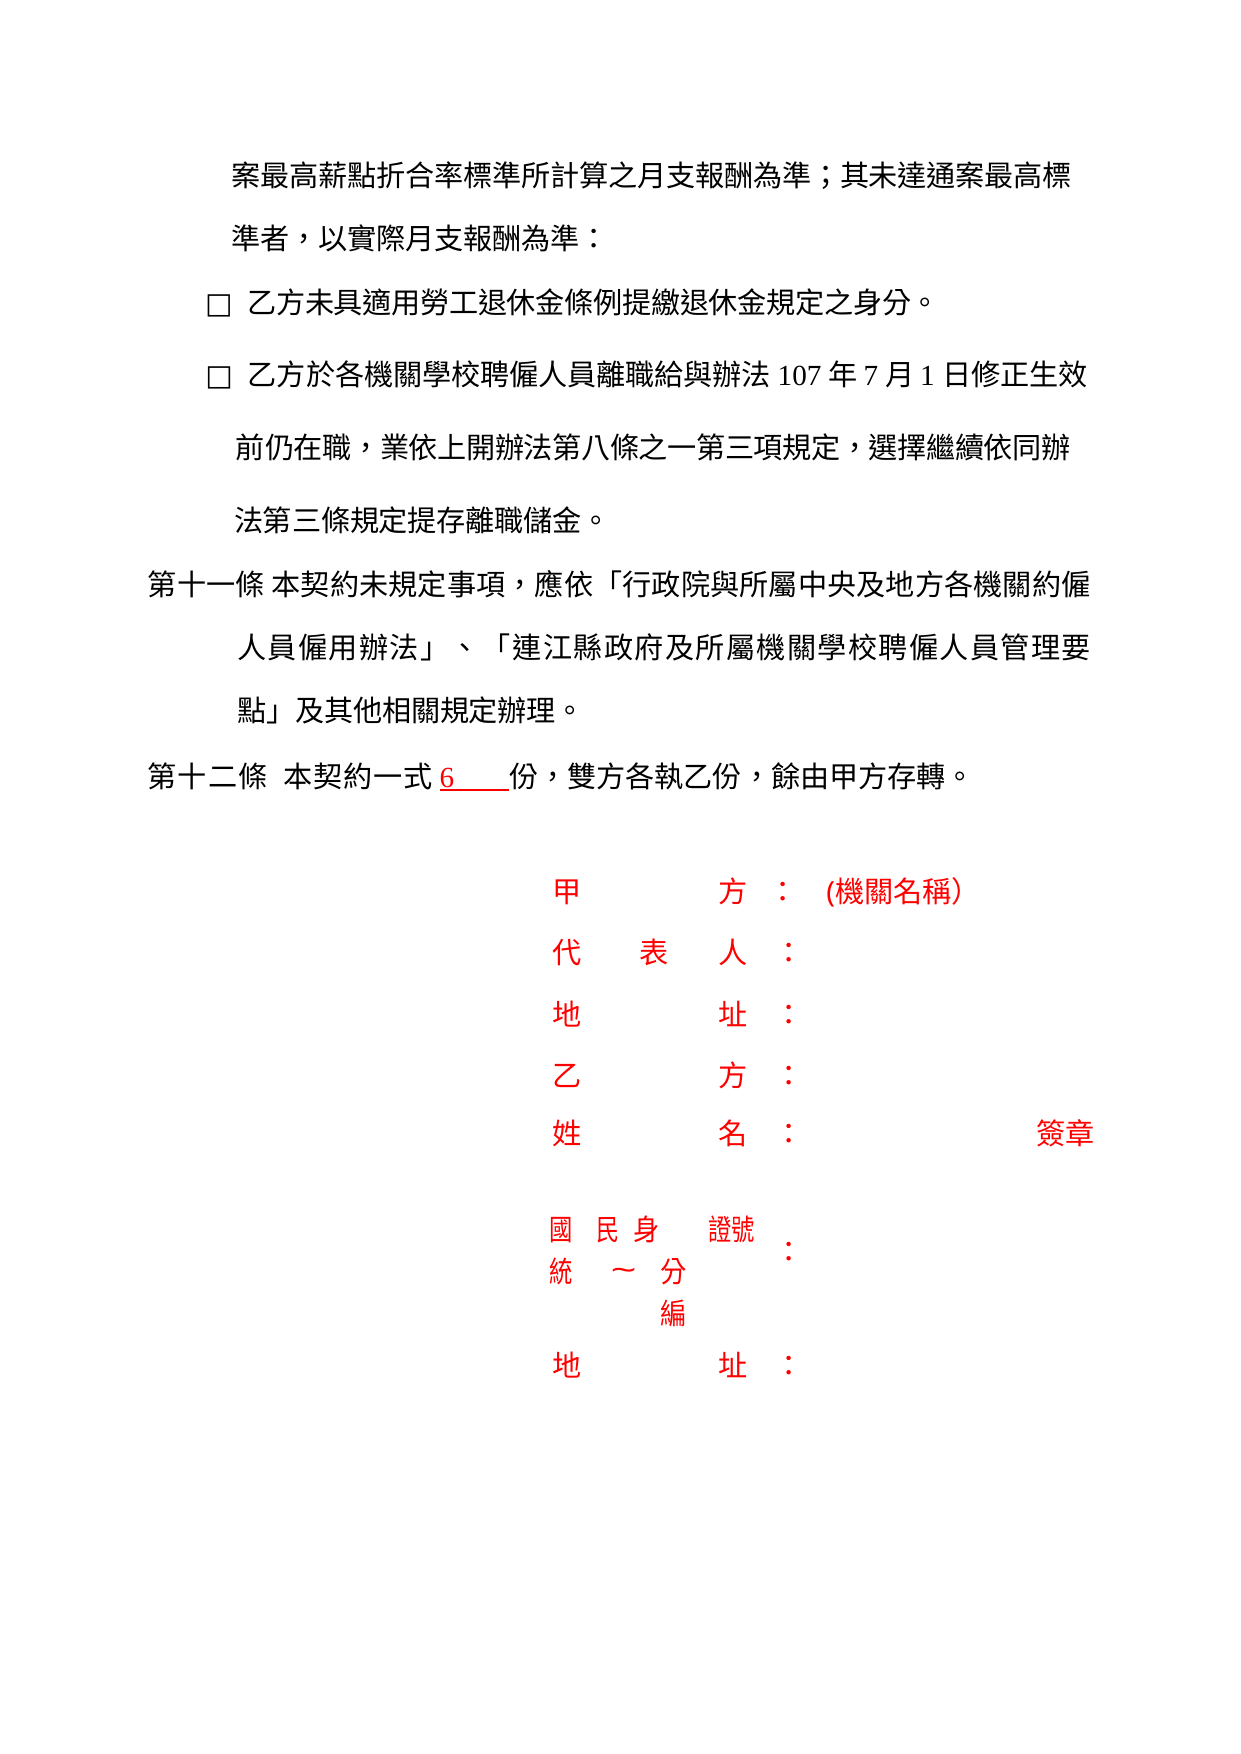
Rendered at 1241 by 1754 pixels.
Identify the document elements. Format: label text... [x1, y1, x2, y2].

table_cell 人 [697, 920, 769, 981]
text 前仍在職，業依上開辦法第八條之一第三項規定，選擇繼續依同辦 [198, 425, 1093, 467]
text 法第三條規定提存離職儲金。 [198, 498, 1093, 540]
table_cell [591, 1042, 633, 1100]
table_cell ： [769, 1042, 801, 1100]
table_cell [633, 1100, 697, 1199]
table_cell 方 [697, 1042, 769, 1100]
table_header [633, 875, 697, 920]
table_cell [591, 1333, 633, 1384]
text □ 乙方未具適用勞工退休金條例提繳退休金規定之身分。 [198, 279, 1119, 322]
table_cell ： [769, 920, 801, 981]
table_cell 址 [697, 981, 769, 1042]
table_cell 代 [544, 920, 591, 981]
table_cell 簽章 [801, 1100, 1099, 1199]
table_header 方 [697, 875, 769, 920]
table_cell [591, 981, 633, 1042]
table_cell 地 [544, 981, 591, 1042]
table_cell 名 [697, 1100, 769, 1199]
table_cell 證號 [697, 1199, 769, 1333]
table_header ： [769, 875, 801, 920]
table_cell [801, 981, 1099, 1042]
text □ 乙方於各機關學校聘僱人員離職給與辦法 107 年 7 月 1 日修正生效 [198, 352, 1093, 394]
table_cell [801, 920, 1099, 981]
table_cell 表 [633, 920, 697, 981]
table_cell [801, 1042, 1099, 1100]
text 第十二條 本契約一式6份，雙方各執乙份，餘由甲方存轉。 [148, 754, 1119, 796]
table_cell [633, 1333, 697, 1384]
table_cell 身 分編 [633, 1199, 697, 1333]
table_header [591, 875, 633, 920]
table_cell ： [769, 1333, 801, 1384]
table_header (機關名稱） [801, 875, 1099, 920]
table_cell 址 [697, 1333, 769, 1384]
text 案最高薪點折合率標準所計算之月支報酬為準；其未達通案最高標 [135, 152, 1092, 194]
table_cell 姓 [544, 1100, 591, 1199]
table_cell [633, 1042, 697, 1100]
table_cell [591, 1100, 633, 1199]
table_cell ： [769, 981, 801, 1042]
table_cell ： [769, 1100, 801, 1199]
text 準者，以實際月支報酬為準： [135, 216, 1092, 258]
table_cell ： [769, 1199, 801, 1333]
table_cell [633, 981, 697, 1042]
table_cell [801, 1199, 1099, 1333]
table_cell 民 ~ [591, 1199, 633, 1333]
text 第十一條 本契約未規定事項，應依「行政院與所屬中央及地方各機關約僱人員僱用辦法」、「連江縣政府及所屬機關學校聘僱人員管理要點」及其他相關規定辦理。 [148, 561, 1093, 730]
table_cell [801, 1333, 1099, 1384]
table_header 甲 [544, 875, 591, 920]
table_cell 國統 [544, 1199, 591, 1333]
table_cell 地 [544, 1333, 591, 1384]
table_cell [591, 920, 633, 981]
table_cell 乙 [544, 1042, 591, 1100]
